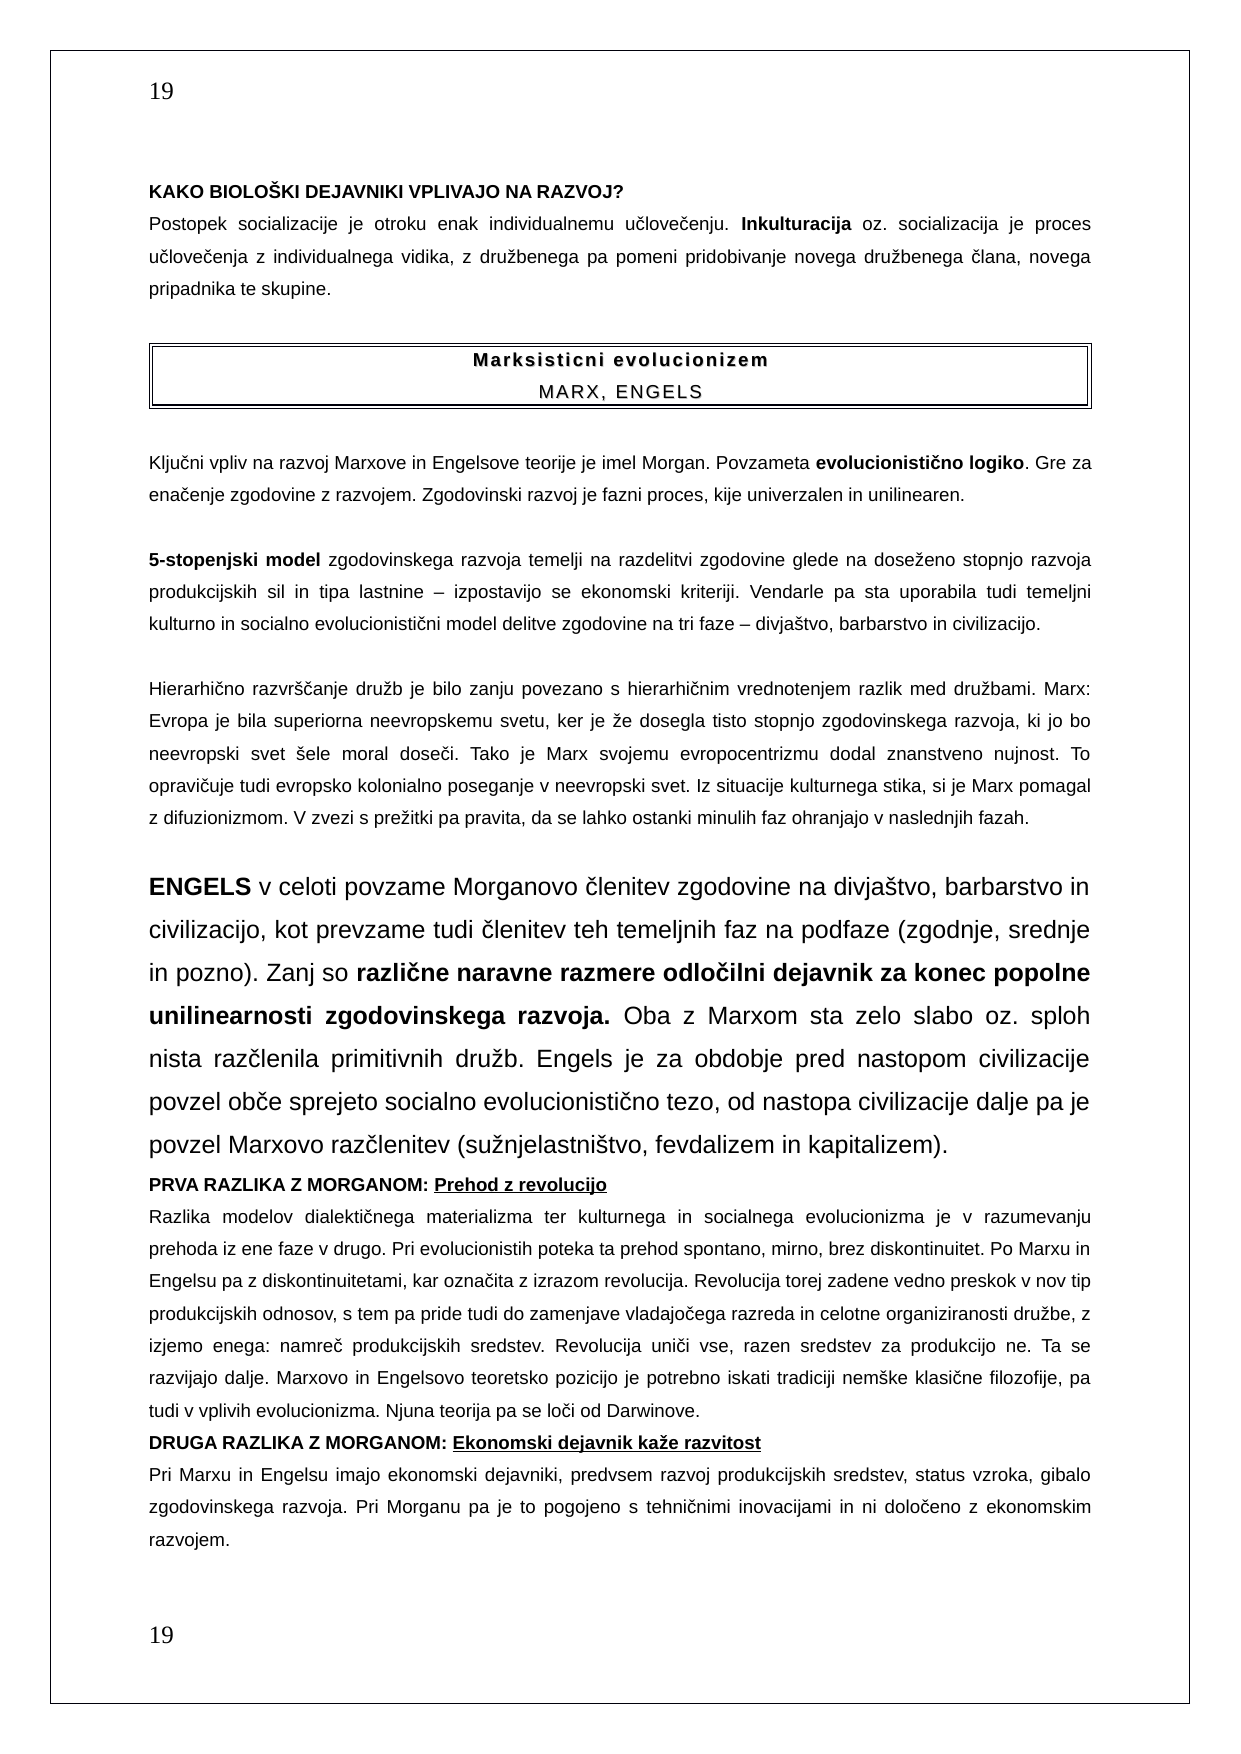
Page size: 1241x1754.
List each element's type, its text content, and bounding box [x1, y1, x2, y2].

subtitle KAKO BIOLOŠKI DEJAVNIKI VPLIVAJO NA RAZVOJ? [149, 181, 1092, 202]
text MARX, ENGELS [150, 375, 1091, 408]
text Hierarhično razvrščanje družb je bilo zanju povezano s hierarhičnim vrednotenjem razlik med družbami. Marx: Evropa je bila superiorna neevropskemu svetu, ker je že dosegla tisto stopnjo zgodovinskega razvoja, ki jo bo neevropski svet šele moral doseči. Tako je Marx svojemu evropocentrizmu dodal znanstveno nujnost. To opravičuje tudi evropsko kolonialno poseganje v neevropski svet. Iz situacije kulturnega stika, si je Marx pomagal z difuzionizmom. V zvezi s prežitki pa pravita, da se lahko ostanki minulih faz ohranjajo v naslednjih fazah. [149, 678, 1092, 828]
text Pri Marxu in Engelsu imajo ekonomski dejavniki, predvsem razvoj produkcijskih sredstev, status vzroka, gibalo zgodovinskega razvoja. Pri Morganu pa je to pogojeno s tehničnimi inovacijami in ni določeno z ekonomskim razvojem. [149, 1464, 1092, 1550]
text DRUGA RAZLIKA Z MORGANOM: Ekonomski dejavnik kaže razvitost [149, 1432, 1092, 1453]
text Razlika modelov dialektičnega materializma ter kulturnega in socialnega evolucionizma je v razumevanju prehoda iz ene faze v drugo. Pri evolucionistih poteka ta prehod spontano, mirno, brez diskontinuitet. Po Marxu in Engelsu pa z diskontinuitetami, kar označita z izrazom revolucija. Revolucija torej zadene vedno preskok v nov tip produkcijskih odnosov, s tem pa pride tudi do zamenjave vladajočega razreda in celotne organiziranosti družbe, z izjemo enega: namreč produkcijskih sredstev. Revolucija uniči vse, razen sredstev za produkcijo ne. Ta se razvijajo dalje. Marxovo in Engelsovo teoretsko pozicijo je potrebno iskati tradiciji nemške klasične filozofije, pa tudi v vplivih evolucionizma. Njuna teorija pa se loči od Darwinove. [149, 1206, 1092, 1421]
subtitle PRVA RAZLIKA Z MORGANOM: Prehod z revolucijo [149, 1173, 1092, 1195]
text Ključni vpliv na razvoj Marxove in Engelsove teorije je imel Morgan. Povzameta evolucionistično logiko. Gre za enačenje zgodovine z razvojem. Zgodovinski razvoj je fazni proces, kije univerzalen in unilinearen. [149, 452, 1092, 506]
text Marksisticni evolucionizem [150, 344, 1091, 370]
text 5-stopenjski model zgodovinskega razvoja temelji na razdelitvi zgodovine glede na doseženo stopnjo razvoja produkcijskih sil in tipa lastnine – izpostavijo se ekonomski kriteriji. Vendarle pa sta uporabila tudi temeljni kulturno in socialno evolucionistični model delitve zgodovine na tri faze – divjaštvo, barbarstvo in civilizacijo. [149, 549, 1092, 635]
text ENGELS v celoti povzame Morganovo členitev zgodovine na divjaštvo, barbarstvo in civilizacijo, kot prevzame tudi členitev teh temeljnih faz na podfaze (zgodnje, srednje in pozno). Zanj so različne naravne razmere odločilni dejavnik za konec popolne unilinearnosti zgodovinskega razvoja. Oba z Marxom sta zelo slabo oz. sploh nista razčlenila primitivnih družb. Engels je za obdobje pred nastopom civilizacije povzel obče sprejeto socialno evolucionistično tezo, od nastopa civilizacije dalje pa je povzel Marxovo razčlenitev (sužnjelastništvo, fevdalizem in kapitalizem). [149, 872, 1092, 1159]
text Postopek socializacije je otroku enak individualnemu učlovečenju. Inkulturacija oz. socializacija je proces učlovečenja z individualnega vidika, z družbenega pa pomeni pridobivanje novega družbenega člana, novega pripadnika te skupine. [149, 213, 1092, 299]
